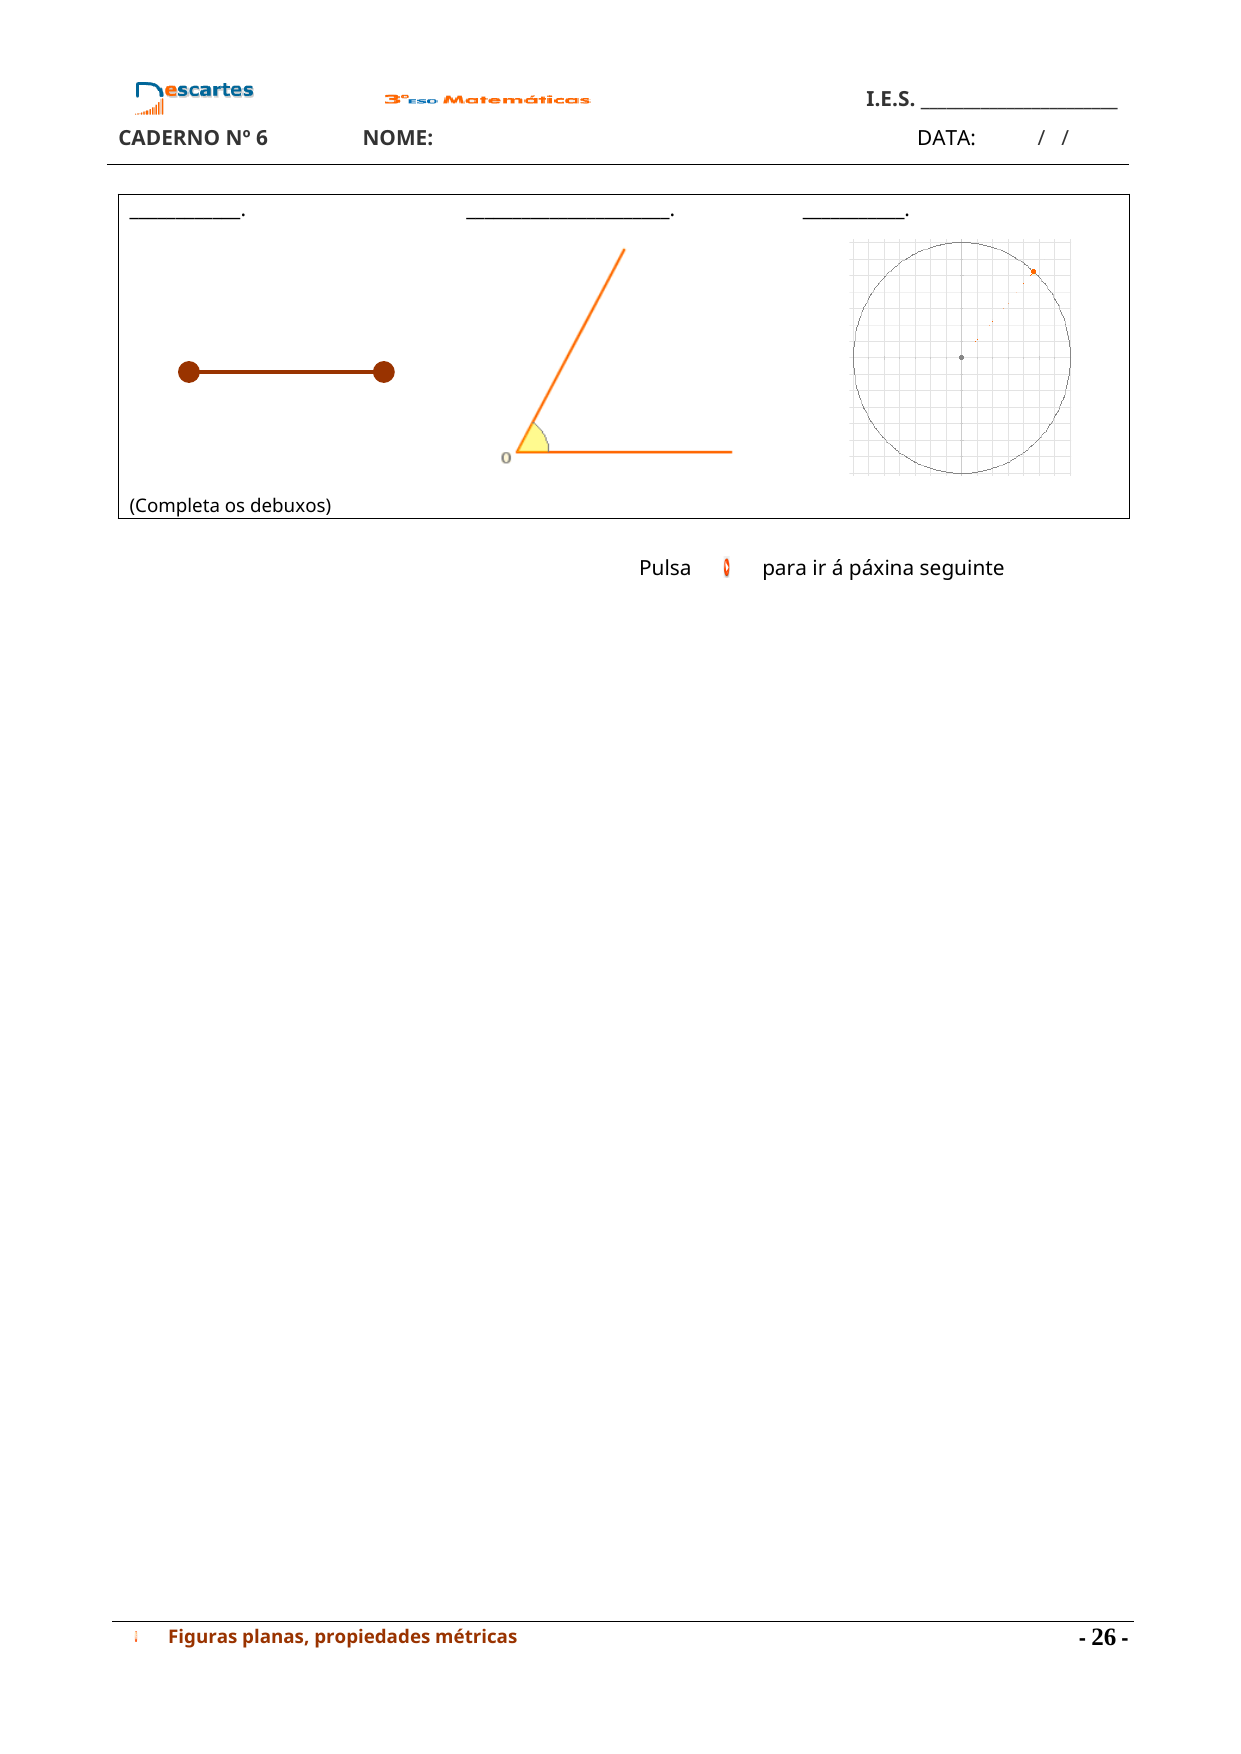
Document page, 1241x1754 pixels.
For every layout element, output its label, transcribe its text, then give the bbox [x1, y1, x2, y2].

table_header [111, 548, 115, 587]
table_header Pulsa [624, 548, 698, 587]
table_cell [119, 223, 455, 492]
picture [134, 1631, 138, 1642]
table_cell ____________. [119, 195, 455, 223]
table_cell [791, 223, 1129, 492]
table_cell [455, 223, 791, 492]
picture [134, 82, 257, 115]
table_cell ______________________. [455, 195, 791, 223]
picture [723, 556, 730, 578]
table_header para ir á páxina seguinte [755, 548, 1137, 587]
table_cell ___________. [791, 195, 1129, 223]
table_header [115, 548, 624, 587]
table_header [699, 548, 755, 587]
table_cell (Completa os debuxos) [119, 493, 1129, 518]
